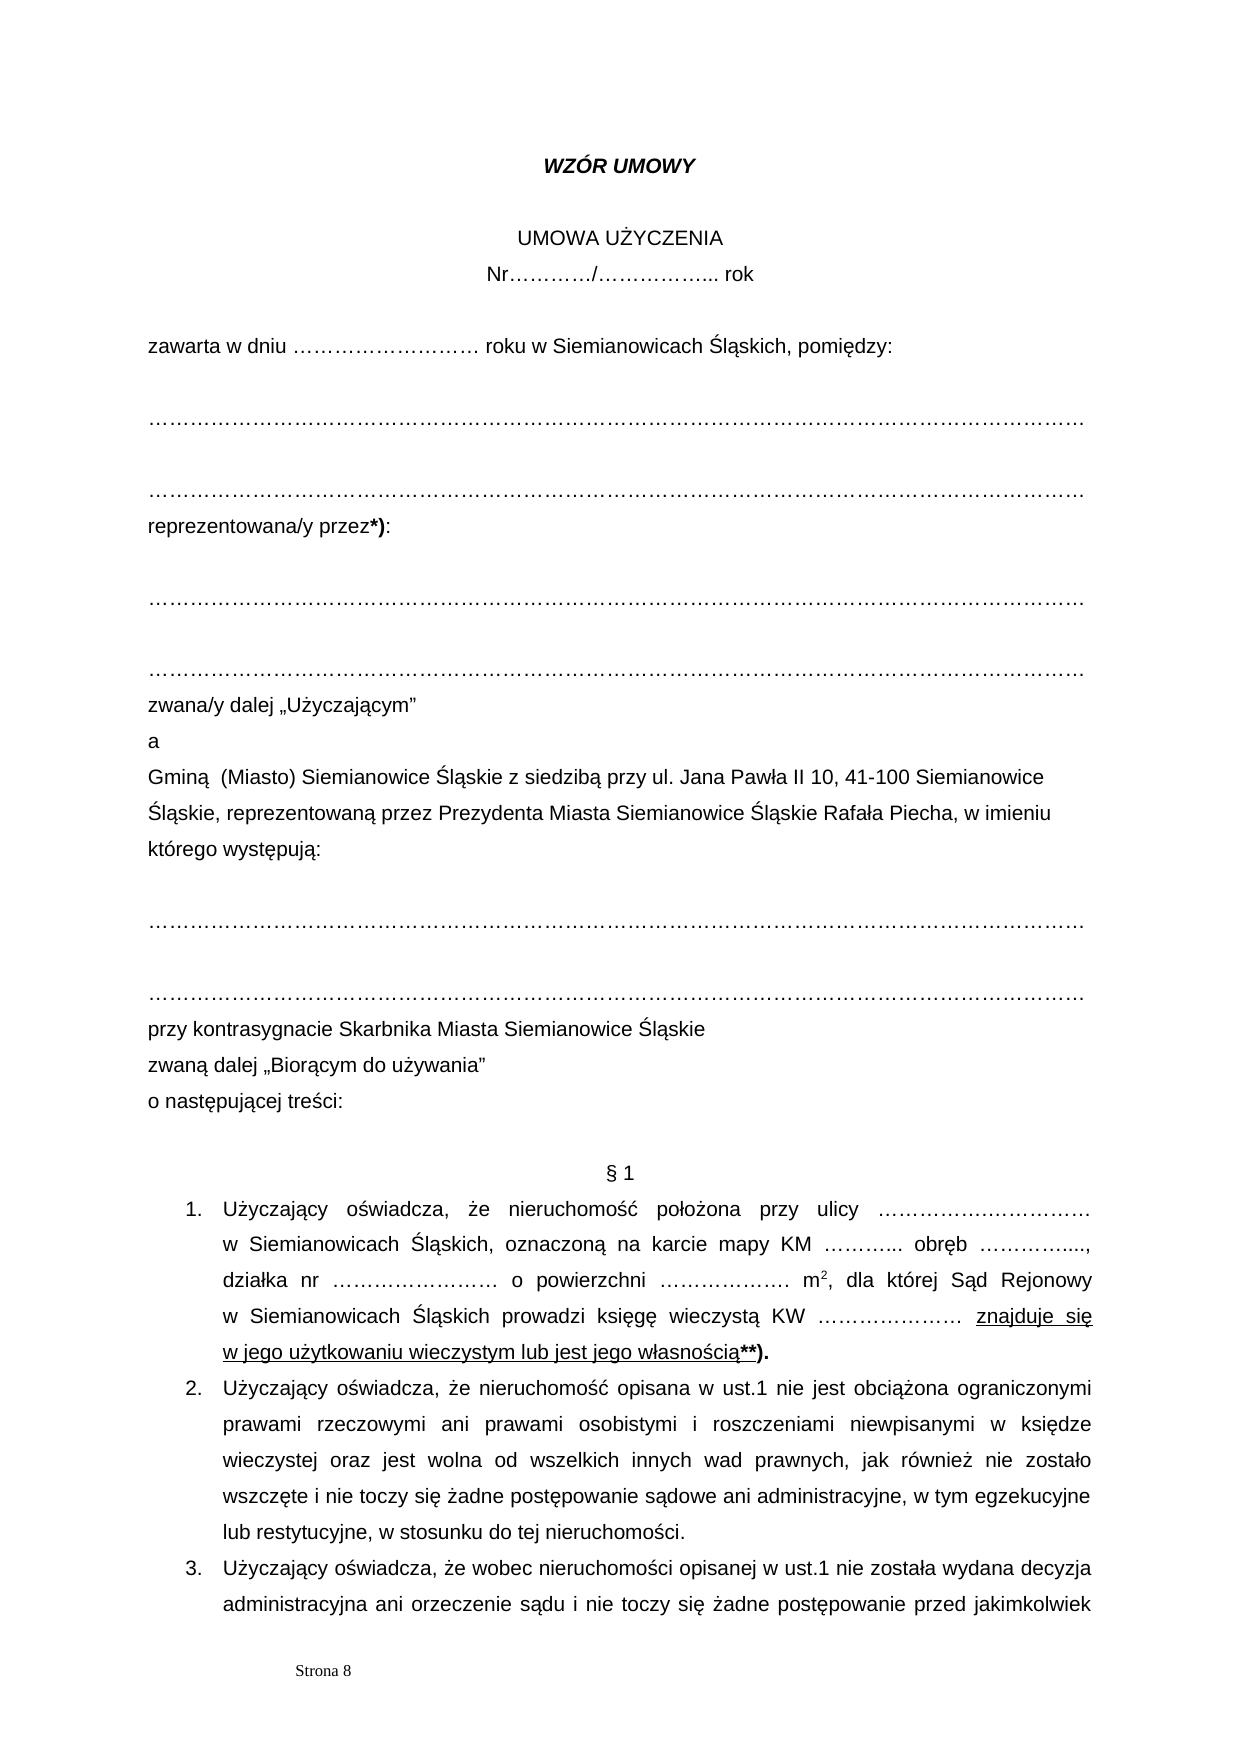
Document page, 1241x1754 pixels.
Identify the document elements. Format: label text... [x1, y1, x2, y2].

text zawarta w dniu ……………………… roku w Siemianowicach Śląskich, pomiędzy: [148, 334, 1092, 358]
text Gminą (Miasto) Siemianowice Śląskie z siedzibą przy ul. Jana Pawła II 10, 41-100 Siemianowice Śląskie, reprezentowaną przez Prezydenta Miasta Siemianowice Śląskie Rafała Piecha, w imieniu którego występują: [148, 765, 1092, 861]
text przy kontrasygnacie Skarbnika Miasta Siemianowice Śląskie [148, 1017, 1092, 1041]
text o następującej treści: [148, 1088, 1092, 1112]
text ……………………………………………………………………………………………………………………… [148, 406, 1092, 430]
text ……………………………………………………………………………………………………………………… [148, 585, 1092, 609]
text ……………………………………………………………………………………………………………………… [148, 909, 1092, 933]
text zwaną dalej „Biorącym do używania” [148, 1053, 1092, 1077]
text ……………………………………………………………………………………………………………………… [148, 478, 1092, 502]
text WZÓR UMOWY [148, 154, 1092, 178]
text zwana/y dalej „Użyczającym” [148, 693, 1092, 717]
text ……………………………………………………………………………………………………………………… [148, 981, 1092, 1005]
text reprezentowana/y przez*): [148, 513, 1092, 537]
text a [148, 729, 1092, 753]
list Użyczający oświadcza, że wobec nieruchomości opisanej w ust.1 nie została wydana decyzja administracyjna ani orzeczenie sądu i nie toczy się żadne postępowanie przed jakimkolwiek [185, 1556, 1092, 1616]
list Użyczający oświadcza, że nieruchomość opisana w ust.1 nie jest obciążona ograniczonymi prawami rzeczowymi ani prawami osobistymi i roszczeniami niewpisanymi w księdze wieczystej oraz jest wolna od wszelkich innych wad prawnych, jak również nie zostało wszczęte i nie toczy się żadne postępowanie sądowe ani administracyjne, w tym egzekucyjne lub restytucyjne, w stosunku do tej nieruchomości. [185, 1376, 1092, 1544]
text § 1 [148, 1160, 1092, 1184]
text UMOWA UŻYCZENIA [148, 226, 1092, 250]
text Nr…………/……………... rok [148, 262, 1092, 286]
text ……………………………………………………………………………………………………………………… [148, 657, 1092, 681]
list Użyczający oświadcza, że nieruchomość położona przy ulicy …………….…………… w Siemianowicach Śląskich, oznaczoną na karcie mapy KM ………... obręb …………...., działka nr …………………… o powierzchni ………………. m2, dla której Sąd Rejonowy w Siemianowicach Śląskich prowadzi księgę wieczystą KW ………………… znajduje się w jego użytkowaniu wieczystym lub jest jego własnością**). [185, 1196, 1092, 1364]
